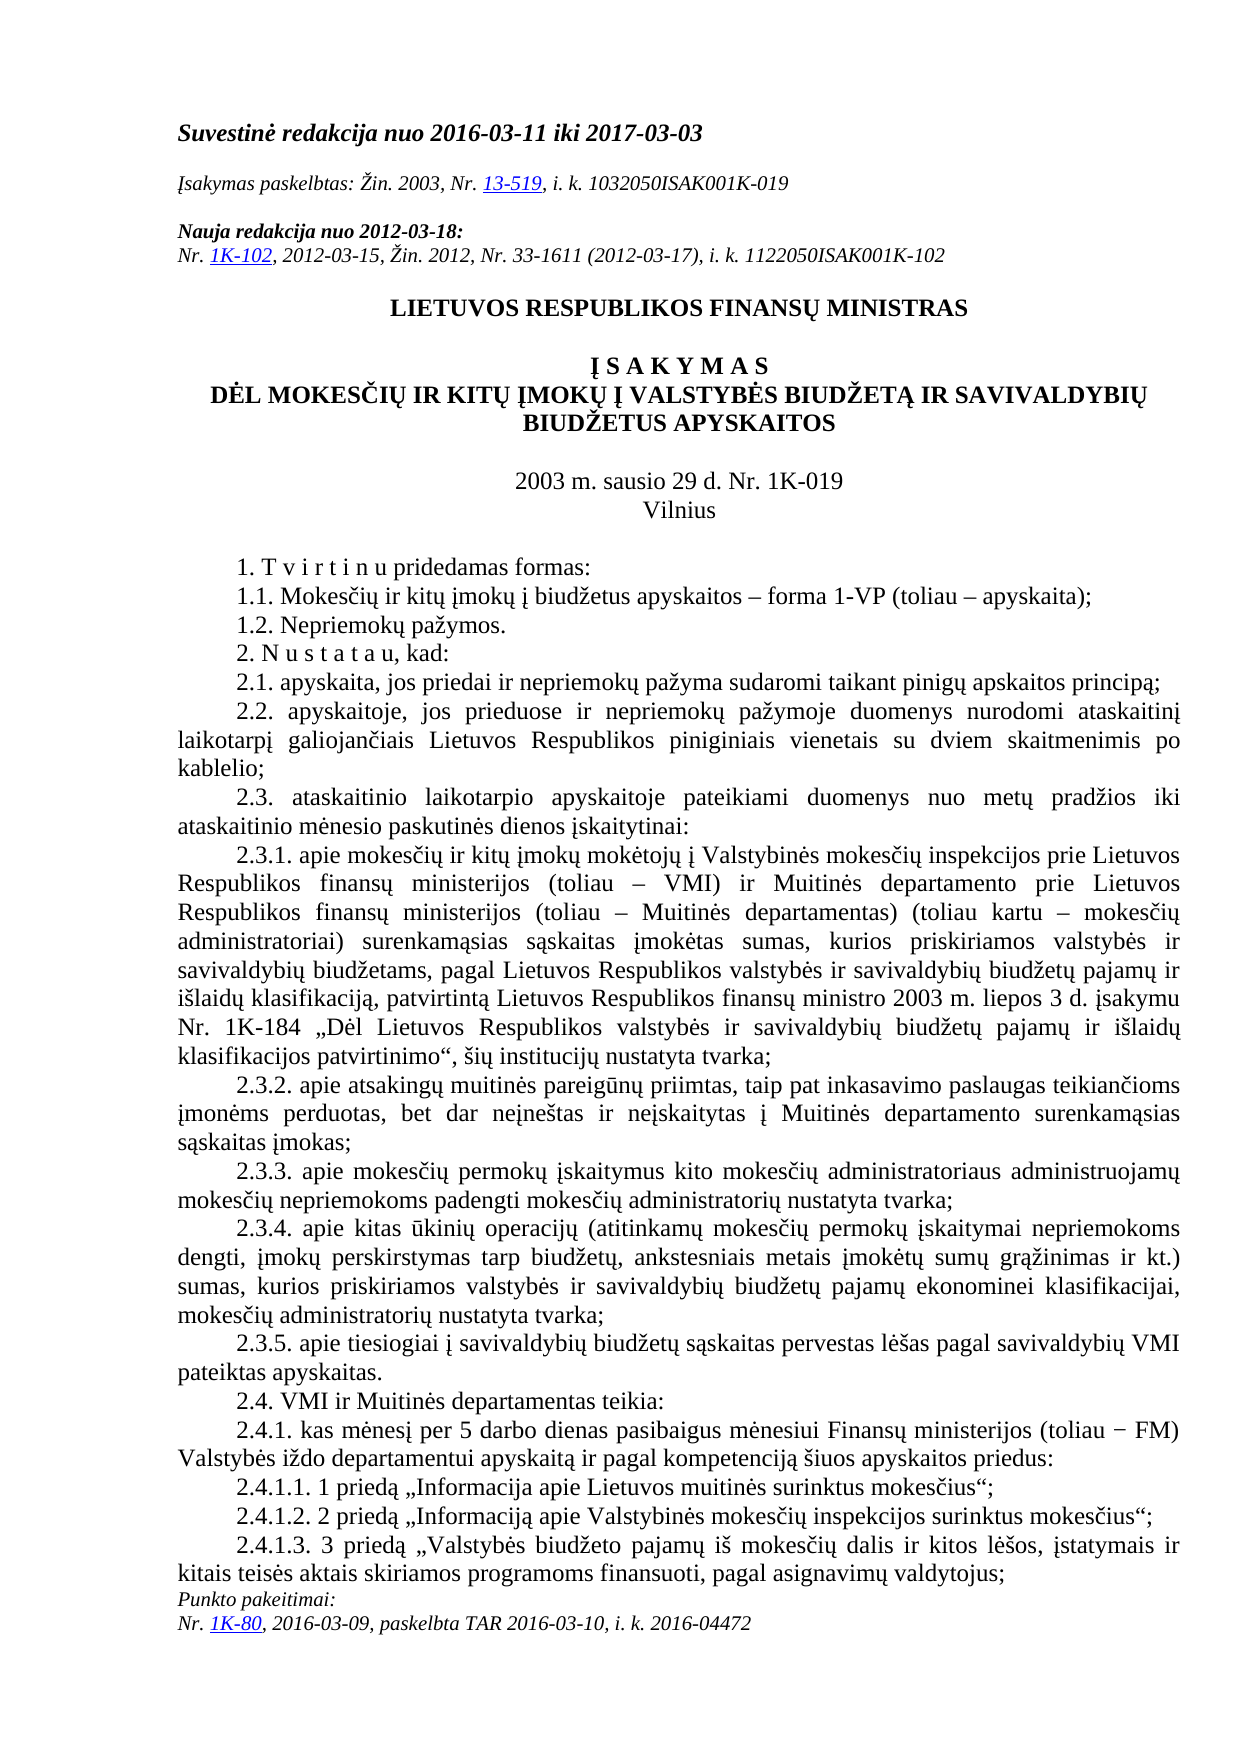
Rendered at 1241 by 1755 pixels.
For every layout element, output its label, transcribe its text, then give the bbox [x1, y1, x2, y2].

text ĮSAKYMAS [177, 351, 1181, 380]
text 2. N u s t a t a u, kad: [177, 638, 1181, 667]
text 2.3. ataskaitinio laikotarpio apyskaitoje pateikiami duomenys nuo metų pradžios iki ataskaitinio mėnesio paskutinės dienos įskaitytinai: [177, 782, 1181, 840]
text 2.2. apyskaitoje, jos prieduose ir nepriemokų pažymoje duomenys nurodomi ataskaitinį laikotarpį galiojančiais Lietuvos Respublikos piniginiais vienetais su dviem skaitmenimis po kablelio; [177, 696, 1181, 782]
text 2.3.5. apie tiesiogiai į savivaldybių biudžetų sąskaitas pervestas lėšas pagal savivaldybių VMI pateiktas apyskaitas. [177, 1328, 1181, 1386]
text Suvestinė redakcija nuo 2016-03-11 iki 2017-03-03 [177, 118, 1181, 147]
text 2.4.1.3. 3 priedą „Valstybės biudžeto pajamų iš mokesčių dalis ir kitos lėšos, įstatymais ir kitais teisės aktais skiriamos programoms finansuoti, pagal asignavimų valdytojus; [177, 1530, 1181, 1587]
text Nauja redakcija nuo 2012-03-18: [177, 219, 1181, 243]
text Punkto pakeitimai: [177, 1587, 1181, 1611]
text LIETUVOS RESPUBLIKOS FINANSŲ MINISTRAS [177, 293, 1181, 322]
text 2003 m. sausio 29 d. Nr. 1K-019 [177, 466, 1181, 495]
text Nr. 1K-80, 2016-03-09, paskelbta TAR 2016-03-10, i. k. 2016-04472 [177, 1611, 1181, 1635]
text 1.2. Nepriemokų pažymos. [177, 610, 1181, 638]
text 2.3.1. apie mokesčių ir kitų įmokų mokėtojų į Valstybinės mokesčių inspekcijos prie Lietuvos Respublikos finansų ministerijos (toliau – VMI) ir Muitinės departamento prie Lietuvos Respublikos finansų ministerijos (toliau – Muitinės departamentas) (toliau kartu – mokesčių administratoriai) surenkamąsias sąskaitas įmokėtas sumas, kurios priskiriamos valstybės ir savivaldybių biudžetams, pagal Lietuvos Respublikos valstybės ir savivaldybių biudžetų pajamų ir išlaidų klasifikaciją, patvirtintą Lietuvos Respublikos finansų ministro 2003 m. liepos 3 d. įsakymu Nr. 1K-184 „Dėl Lietuvos Respublikos valstybės ir savivaldybių biudžetų pajamų ir išlaidų klasifikacijos patvirtinimo“, šių institucijų nustatyta tvarka; [177, 840, 1181, 1070]
text 2.3.3. apie mokesčių permokų įskaitymus kito mokesčių administratoriaus administruojamų mokesčių nepriemokoms padengti mokesčių administratorių nustatyta tvarka; [177, 1156, 1181, 1213]
text Vilnius [177, 495, 1181, 523]
text 2.3.4. apie kitas ūkinių operacijų (atitinkamų mokesčių permokų įskaitymai nepriemokoms dengti, įmokų perskirstymas tarp biudžetų, ankstesniais metais įmokėtų sumų grąžinimas ir kt.) sumas, kurios priskiriamos valstybės ir savivaldybių biudžetų pajamų ekonominei klasifikacijai, mokesčių administratorių nustatyta tvarka; [177, 1213, 1181, 1328]
text Įsakymas paskelbtas: Žin. 2003, Nr. 13-519, i. k. 1032050ISAK001K-019 [177, 171, 1181, 195]
text 2.4.1.1. 1 priedą „Informacija apie Lietuvos muitinės surinktus mokesčius“; [177, 1472, 1181, 1501]
text 2.4. VMI ir Muitinės departamentas teikia: [177, 1386, 1181, 1415]
text 2.4.1. kas mėnesį per 5 darbo dienas pasibaigus mėnesiui Finansų ministerijos (toliau − FM) Valstybės iždo departamentui apyskaitą ir pagal kompetenciją šiuos apyskaitos priedus: [177, 1415, 1181, 1472]
text Nr. 1K-102, 2012-03-15, Žin. 2012, Nr. 33-1611 (2012-03-17), i. k. 1122050ISAK001K-102 [177, 243, 1181, 267]
text 1. T v i r t i n u pridedamas formas: [177, 552, 1181, 581]
text 2.4.1.2. 2 priedą „Informaciją apie Valstybinės mokesčių inspekcijos surinktus mokesčius“; [177, 1501, 1181, 1530]
text 1.1. Mokesčių ir kitų įmokų į biudžetus apyskaitos – forma 1-VP (toliau – apyskaita); [177, 581, 1181, 610]
text 2.3.2. apie atsakingų muitinės pareigūnų priimtas, taip pat inkasavimo paslaugas teikiančioms įmonėms perduotas, bet dar neįneštas ir neįskaitytas į Muitinės departamento surenkamąsias sąskaitas įmokas; [177, 1070, 1181, 1156]
text 2.1. apyskaita, jos priedai ir nepriemokų pažyma sudaromi taikant pinigų apskaitos principą; [177, 667, 1181, 696]
text DĖL MOKESČIŲ IR KITŲ ĮMOKŲ Į VALSTYBĖS BIUDŽETĄ IR SAVIVALDYBIŲ BIUDŽETUS APYSKAITOS [177, 380, 1181, 437]
